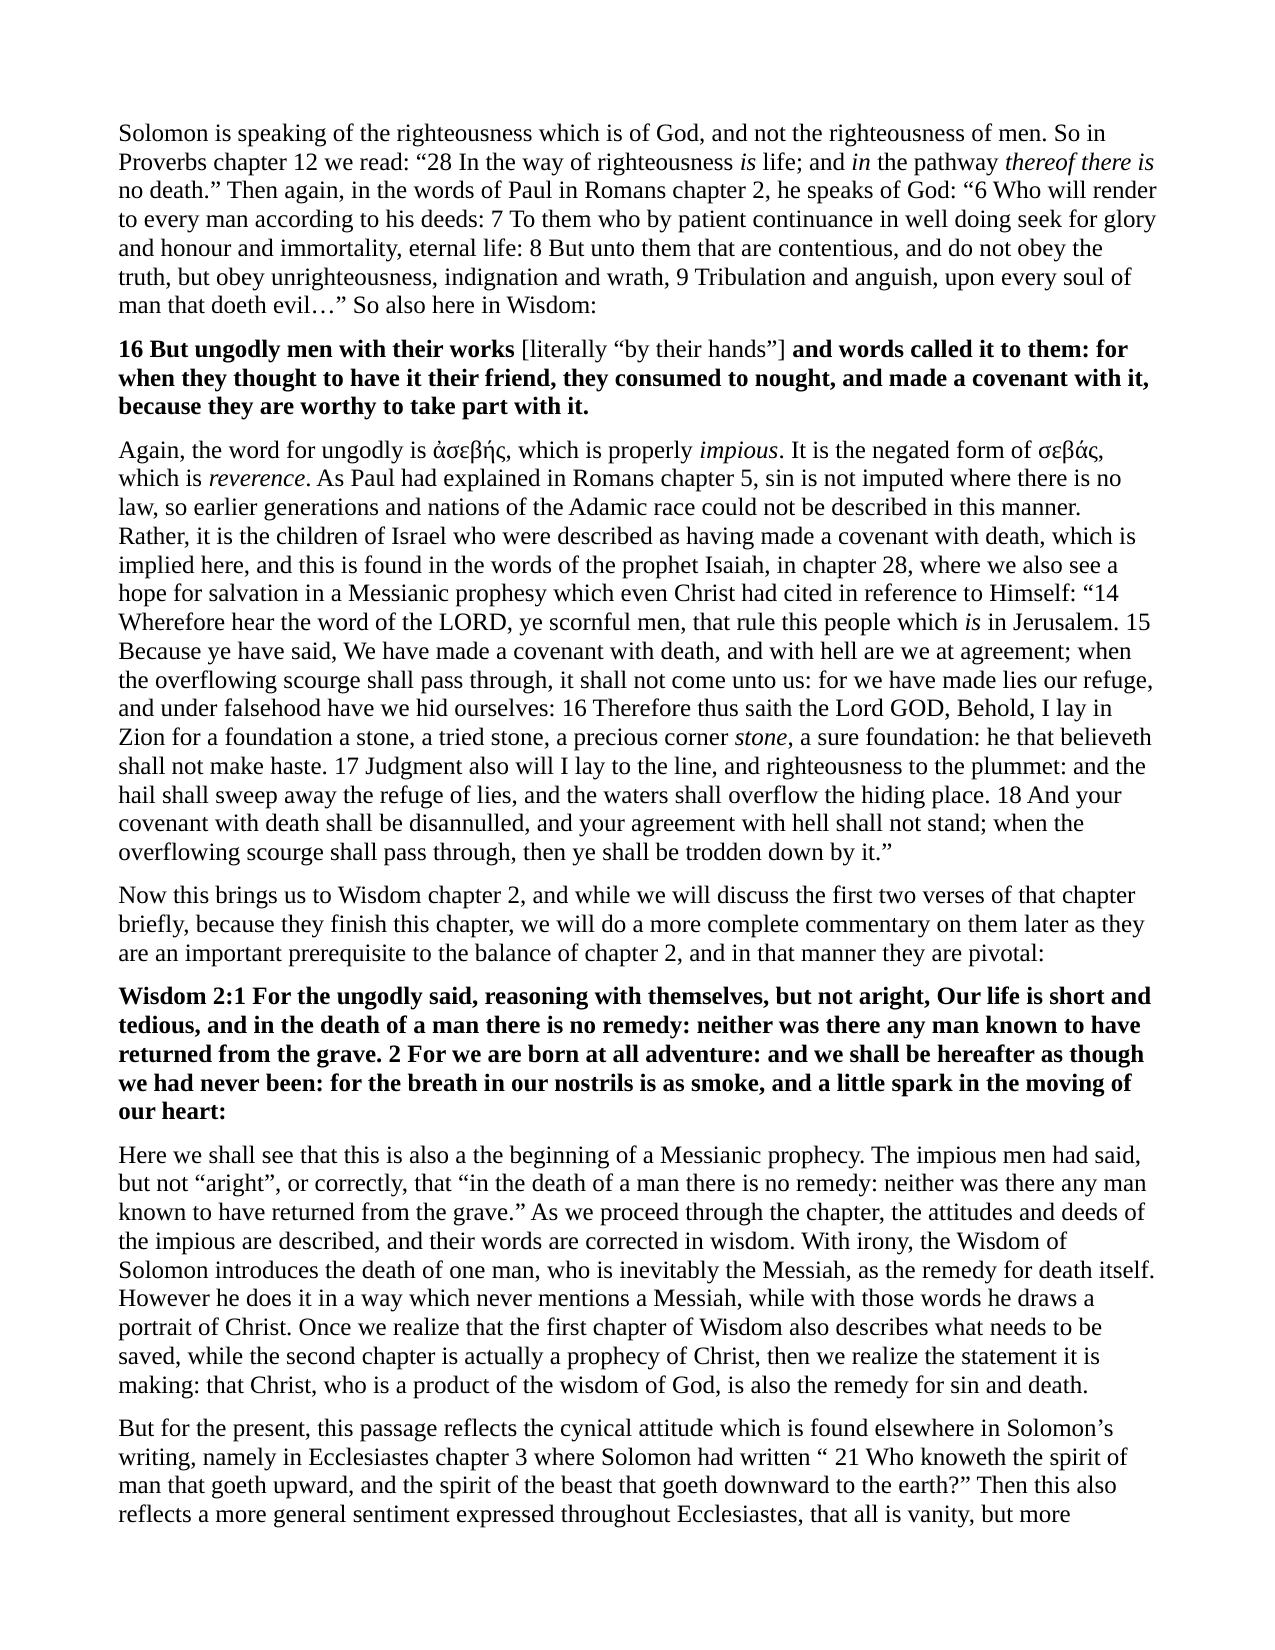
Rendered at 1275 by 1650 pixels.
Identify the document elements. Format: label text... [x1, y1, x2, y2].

text Wisdom 2:1 For the ungodly said, reasoning with themselves, but not aright, Our life is short and tedious, and in the death of a man there is no remedy: neither was there any man known to have returned from the grave. 2 For we are born at all adventure: and we shall be hereafter as though we had never been: for the breath in our nostrils is as smoke, and a little spark in the moving of our heart: [118, 981, 1157, 1125]
text Solomon is speaking of the righteousness which is of God, and not the righteousness of men. So in Proverbs chapter 12 we read: “28 In the way of righteousness is life; and in the pathway thereof there is no death.” Then again, in the words of Paul in Romans chapter 2, he speaks of God: “6 Who will render to every man according to his deeds: 7 To them who by patient continuance in well doing seek for glory and honour and immortality, eternal life: 8 But unto them that are contentious, and do not obey the truth, but obey unrighteousness, indignation and wrath, 9 Tribulation and anguish, upon every soul of man that doeth evil…” So also here in Wisdom: [118, 118, 1157, 319]
text But for the present, this passage reflects the cynical attitude which is found elsewhere in Solomon’s writing, namely in Ecclesiastes chapter 3 where Solomon had written “ 21 Who knoweth the spirit of man that goeth upward, and the spirit of the beast that goeth downward to the earth?” Then this also reflects a more general sentiment expressed throughout Ecclesiastes, that all is vanity, but more [118, 1413, 1157, 1528]
text 16 But ungodly men with their works [literally “by their hands”] and words called it to them: for when they thought to have it their friend, they consumed to nought, and made a covenant with it, because they are worthy to take part with it. [118, 334, 1157, 420]
text Again, the word for ungodly is ἀσεβής, which is properly impious. It is the negated form of σεβάς, which is reverence. As Paul had explained in Romans chapter 5, sin is not imputed where there is no law, so earlier generations and nations of the Adamic race could not be described in this manner. Rather, it is the children of Israel who were described as having made a covenant with death, which is implied here, and this is found in the words of the prophet Isaiah, in chapter 28, where we also see a hope for salvation in a Messianic prophesy which even Christ had cited in reference to Himself: “14 Wherefore hear the word of the LORD, ye scornful men, that rule this people which is in Jerusalem. 15 Because ye have said, We have made a covenant with death, and with hell are we at agreement; when the overflowing scourge shall pass through, it shall not come unto us: for we have made lies our refuge, and under falsehood have we hid ourselves: 16 Therefore thus saith the Lord GOD, Behold, I lay in Zion for a foundation a stone, a tried stone, a precious corner stone, a sure foundation: he that believeth shall not make haste. 17 Judgment also will I lay to the line, and righteousness to the plummet: and the hail shall sweep away the refuge of lies, and the waters shall overflow the hiding place. 18 And your covenant with death shall be disannulled, and your agreement with hell shall not stand; when the overflowing scourge shall pass through, then ye shall be trodden down by it.” [118, 435, 1157, 866]
text Here we shall see that this is also a the beginning of a Messianic prophecy. The impious men had said, but not “aright”, or correctly, that “in the death of a man there is no remedy: neither was there any man known to have returned from the grave.” As we proceed through the chapter, the attitudes and deeds of the impious are described, and their words are corrected in wisdom. With irony, the Wisdom of Solomon introduces the death of one man, who is inevitably the Messiah, as the remedy for death itself. However he does it in a way which never mentions a Messiah, while with those words he draws a portrait of Christ. Once we realize that the first chapter of Wisdom also describes what needs to be saved, while the second chapter is actually a prophecy of Christ, then we realize the statement it is making: that Christ, who is a product of the wisdom of God, is also the remedy for sin and death. [118, 1140, 1157, 1398]
text Now this brings us to Wisdom chapter 2, and while we will discuss the first two verses of that chapter briefly, because they finish this chapter, we will do a more complete commentary on them later as they are an important prerequisite to the balance of chapter 2, and in that manner they are pivotal: [118, 881, 1157, 967]
